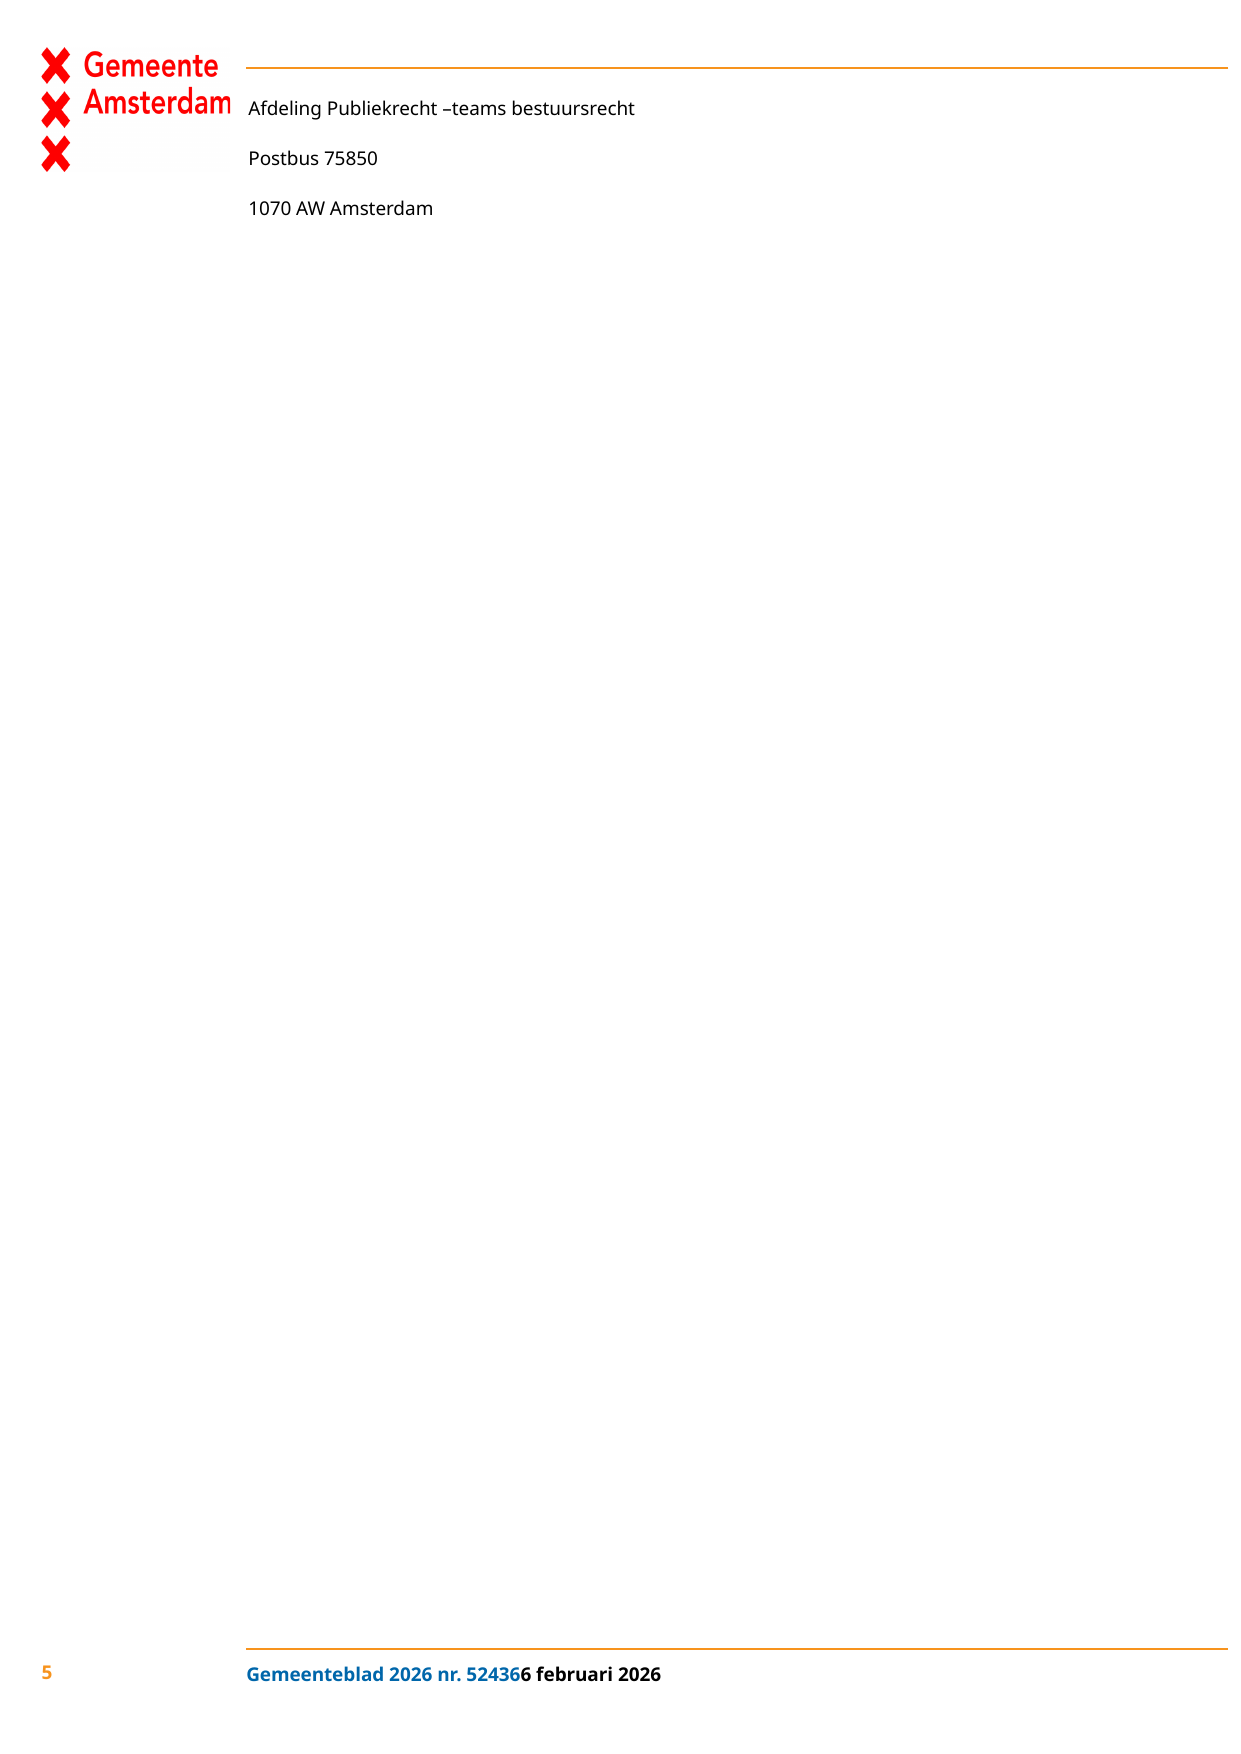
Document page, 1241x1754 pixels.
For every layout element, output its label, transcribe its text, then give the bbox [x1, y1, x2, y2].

picture [41, 47, 231, 172]
text 1070 AW Amsterdam [248, 196, 1152, 221]
text Postbus 75850 [248, 145, 1152, 171]
text Afdeling Publiekrecht –teams bestuursrecht [248, 95, 1152, 121]
